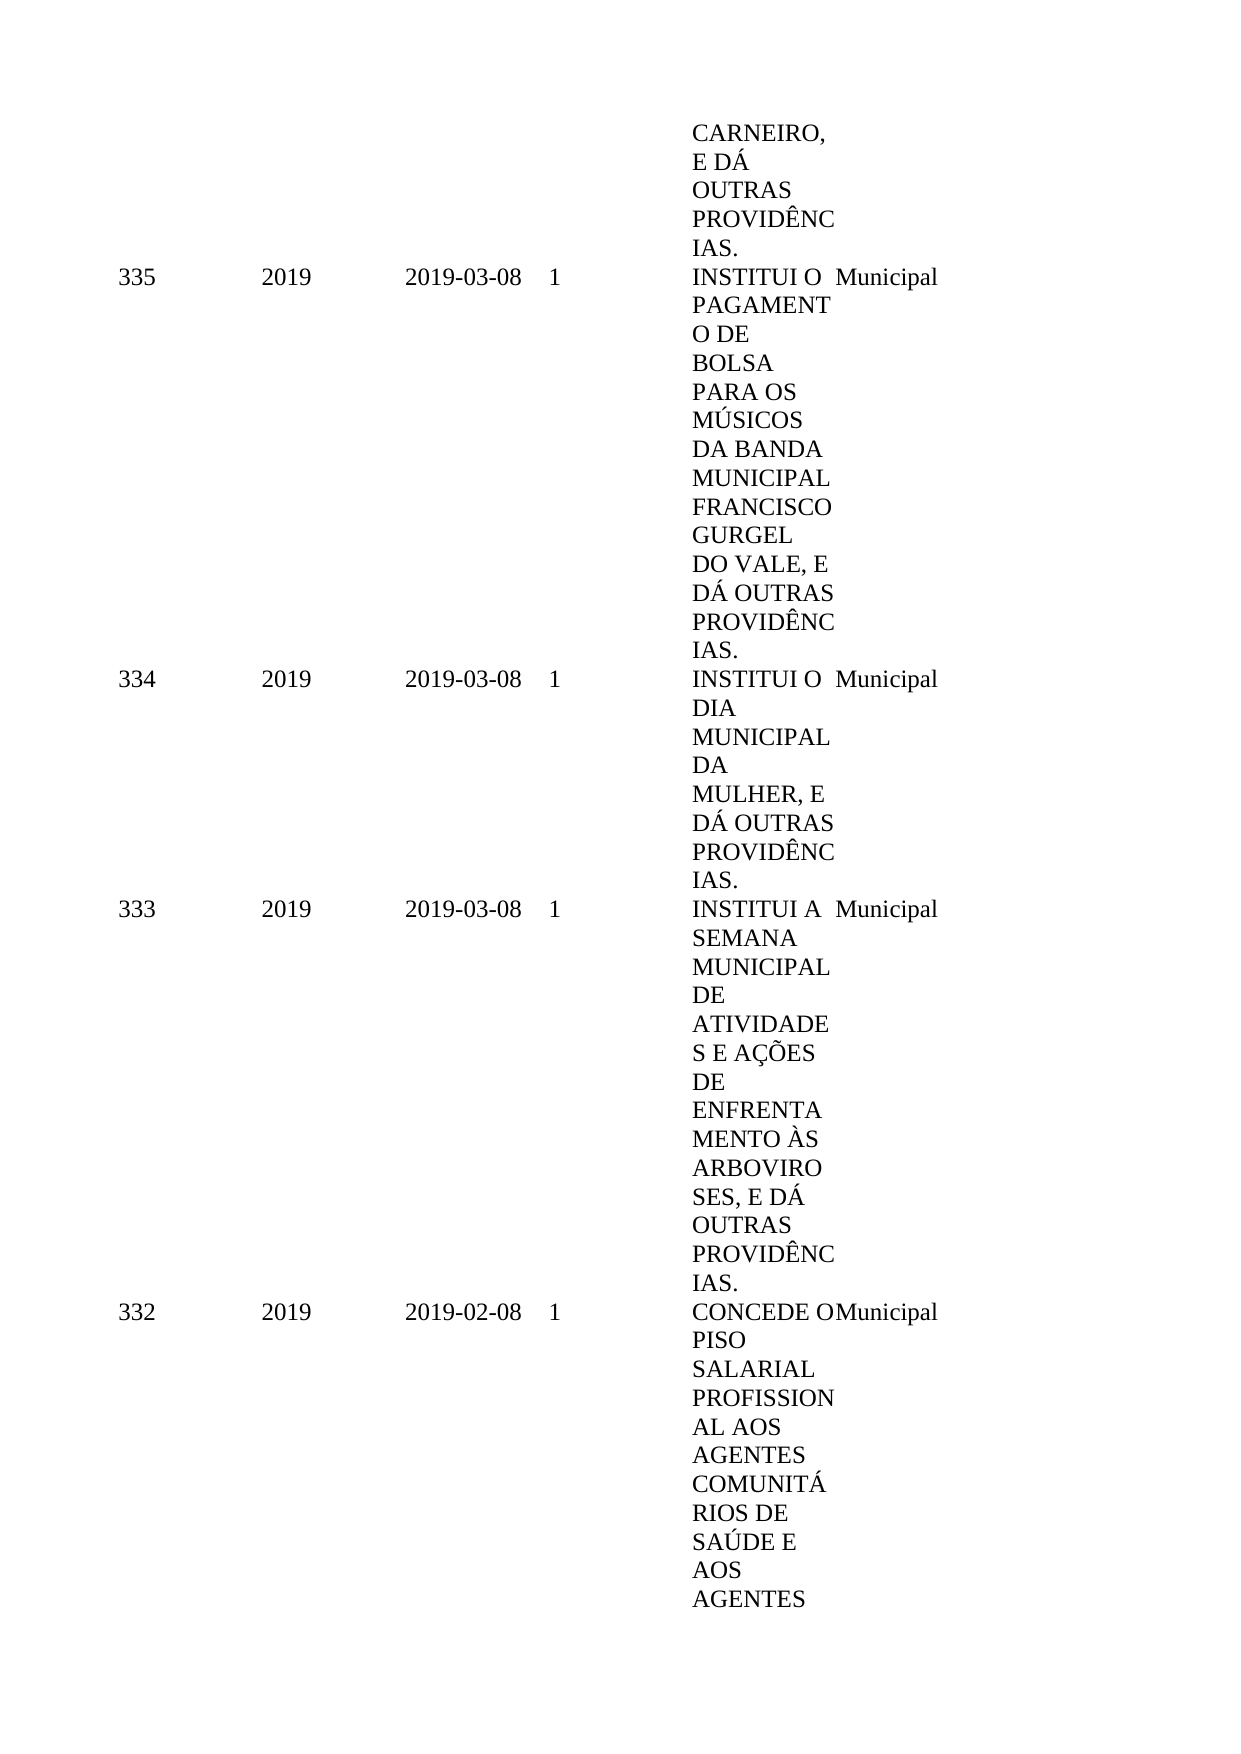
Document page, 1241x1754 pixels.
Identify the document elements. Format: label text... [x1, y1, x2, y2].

table_cell 2019 [261, 262, 405, 664]
table_cell 2019 [261, 1297, 405, 1613]
table_cell 335 [118, 262, 261, 664]
table_cell 1 [548, 262, 692, 664]
table_cell 1 [548, 664, 692, 894]
table_cell Municipal [835, 1297, 979, 1613]
table_cell Municipal [835, 894, 979, 1297]
table_cell 2019-03-08 [405, 262, 548, 664]
table_cell 2019 [261, 894, 405, 1297]
table_cell 1 [548, 894, 692, 1297]
table_cell 2019-02-08 [405, 1297, 548, 1613]
table_cell [548, 118, 692, 262]
table_cell [118, 118, 261, 262]
table_cell 332 [118, 1297, 261, 1613]
table_cell [405, 118, 548, 262]
table_cell 334 [118, 664, 261, 894]
table_cell [835, 118, 979, 262]
table_cell [261, 118, 405, 262]
table_cell CONCEDE O PISO SALARIAL PROFISSIONAL AOS AGENTES COMUNITÁRIOS DE SAÚDE E AOS AGENTES [692, 1297, 835, 1613]
table_cell 1 [548, 1297, 692, 1613]
table_cell Municipal [835, 262, 979, 664]
table_cell 2019-03-08 [405, 664, 548, 894]
table_cell CARNEIRO, E DÁ OUTRAS PROVIDÊNCIAS. [692, 118, 835, 262]
table_cell INSTITUI O PAGAMENTO DE BOLSA PARA OS MÚSICOS DA BANDA MUNICIPAL FRANCISCO GURGEL DO VALE, E DÁ OUTRAS PROVIDÊNCIAS. [692, 262, 835, 664]
table_cell INSTITUI O DIA MUNICIPAL DA MULHER, E DÁ OUTRAS PROVIDÊNCIAS. [692, 664, 835, 894]
table_cell 2019-03-08 [405, 894, 548, 1297]
table_cell [979, 894, 1122, 1297]
table_cell INSTITUI A SEMANA MUNICIPAL DE ATIVIDADES E AÇÕES DE ENFRENTAMENTO ÀS ARBOVIROSES, E DÁ OUTRAS PROVIDÊNCIAS. [692, 894, 835, 1297]
table_cell 333 [118, 894, 261, 1297]
table_cell [979, 118, 1122, 262]
table_cell [979, 664, 1122, 894]
table_cell 2019 [261, 664, 405, 894]
table_cell [979, 1297, 1122, 1613]
table_cell [979, 262, 1122, 664]
table_cell Municipal [835, 664, 979, 894]
